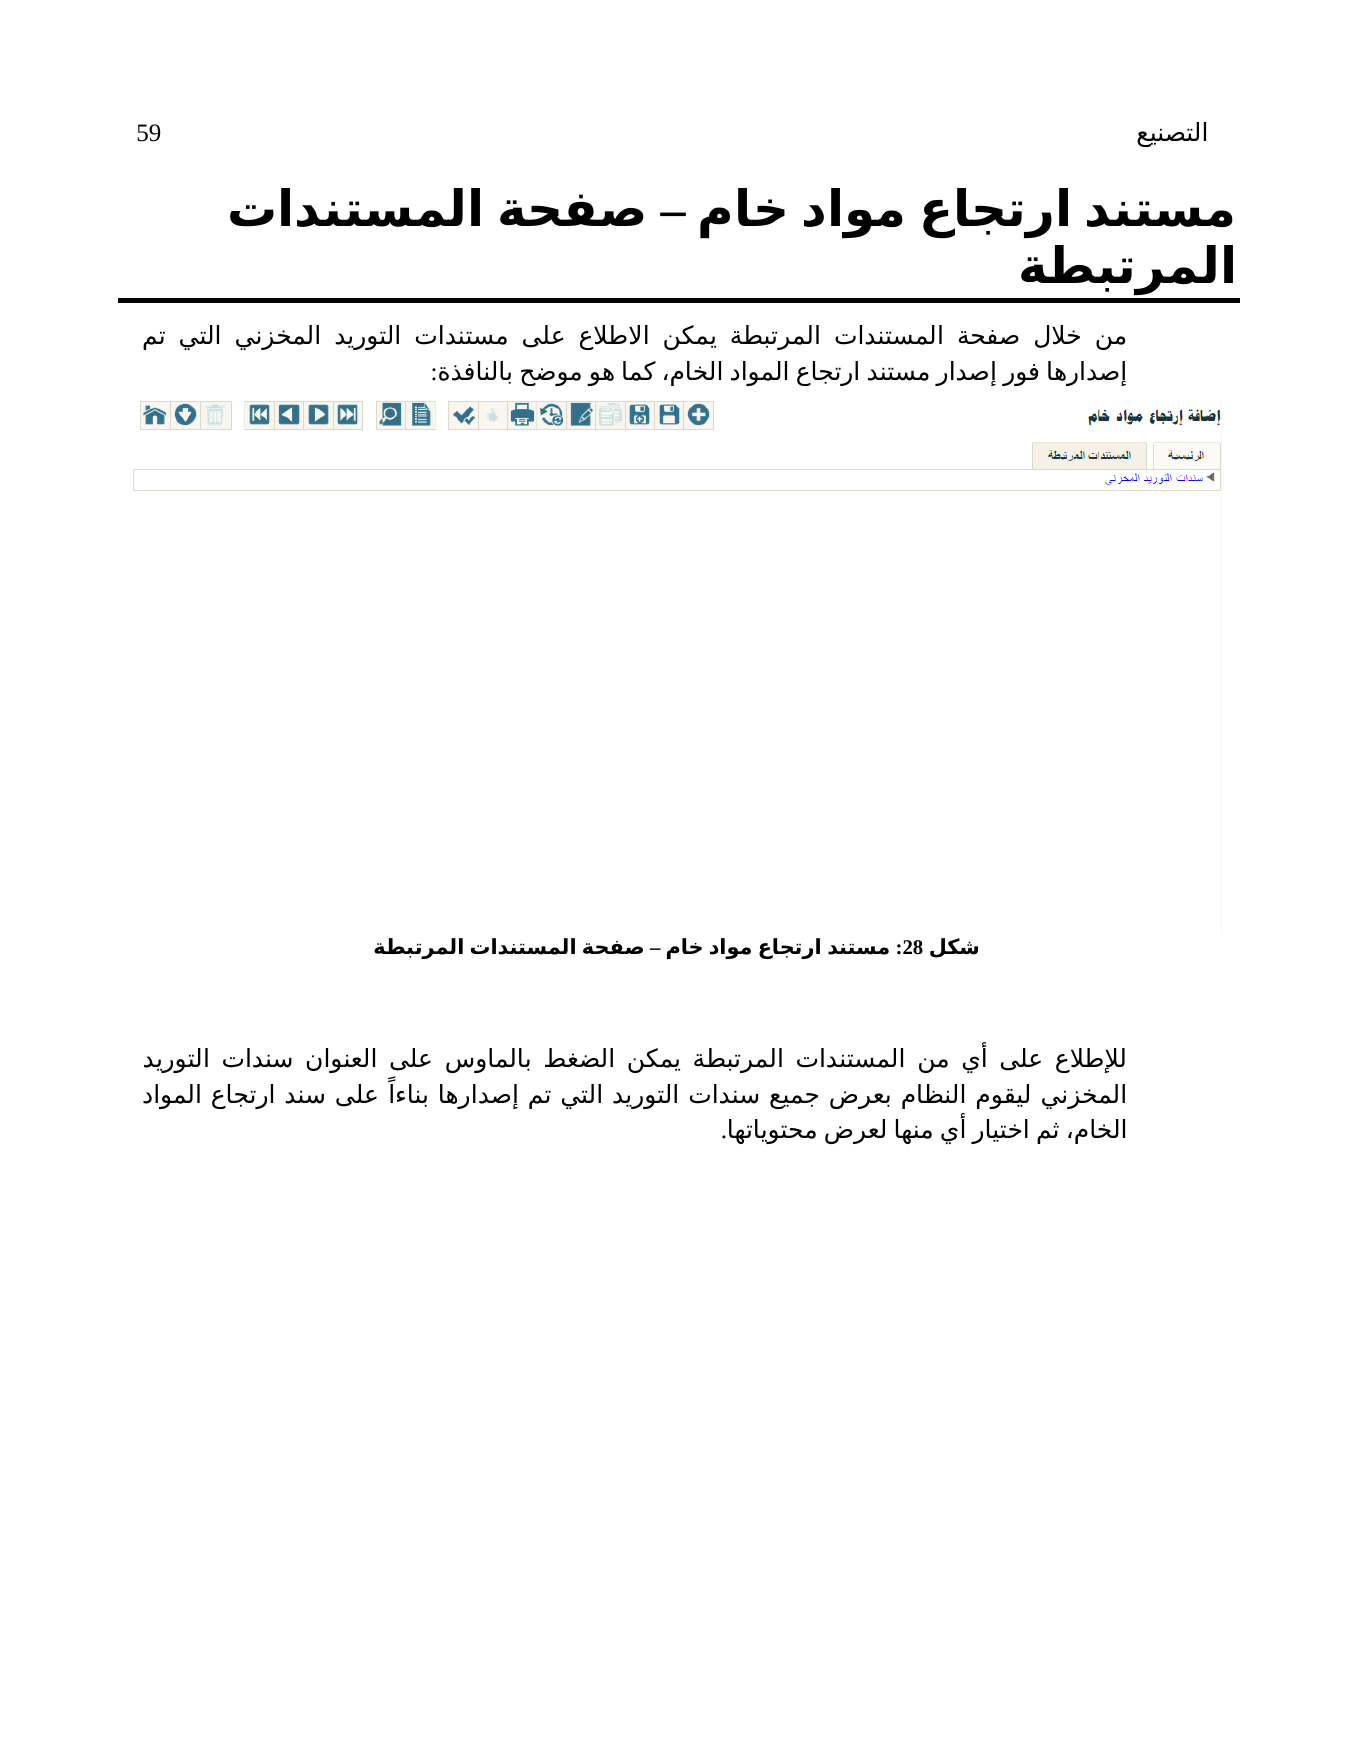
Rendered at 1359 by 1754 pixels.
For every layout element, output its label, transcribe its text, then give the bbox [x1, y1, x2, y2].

text شكل 28: مستند ارتجاع مواد خام – صفحة المستندات المرتبطة [122, 404, 1231, 959]
text مستند ارتجاع مواد خام – صفحة المستندات المرتبطة [118, 177, 1240, 298]
text للإطلاع على أي من المستندات المرتبطة يمكن الضغط بالماوس على العنوان سندات التوريد المخزني ليقوم النظام بعرض جميع سندات التوريد التي تم إصدارها بناءاً على سند ارتجاع المواد الخام، ثم اختيار أي منها لعرض محتوياتها. [142, 1038, 1128, 1144]
text من خلال صفحة المستندات المرتبطة يمكن الاطلاع على مستندات التوريد المخزني التي تم إصدارها فور إصدار مستند ارتجاع المواد الخام، كما هو موضح بالنافذة: [142, 315, 1128, 386]
picture [132, 400, 1222, 935]
